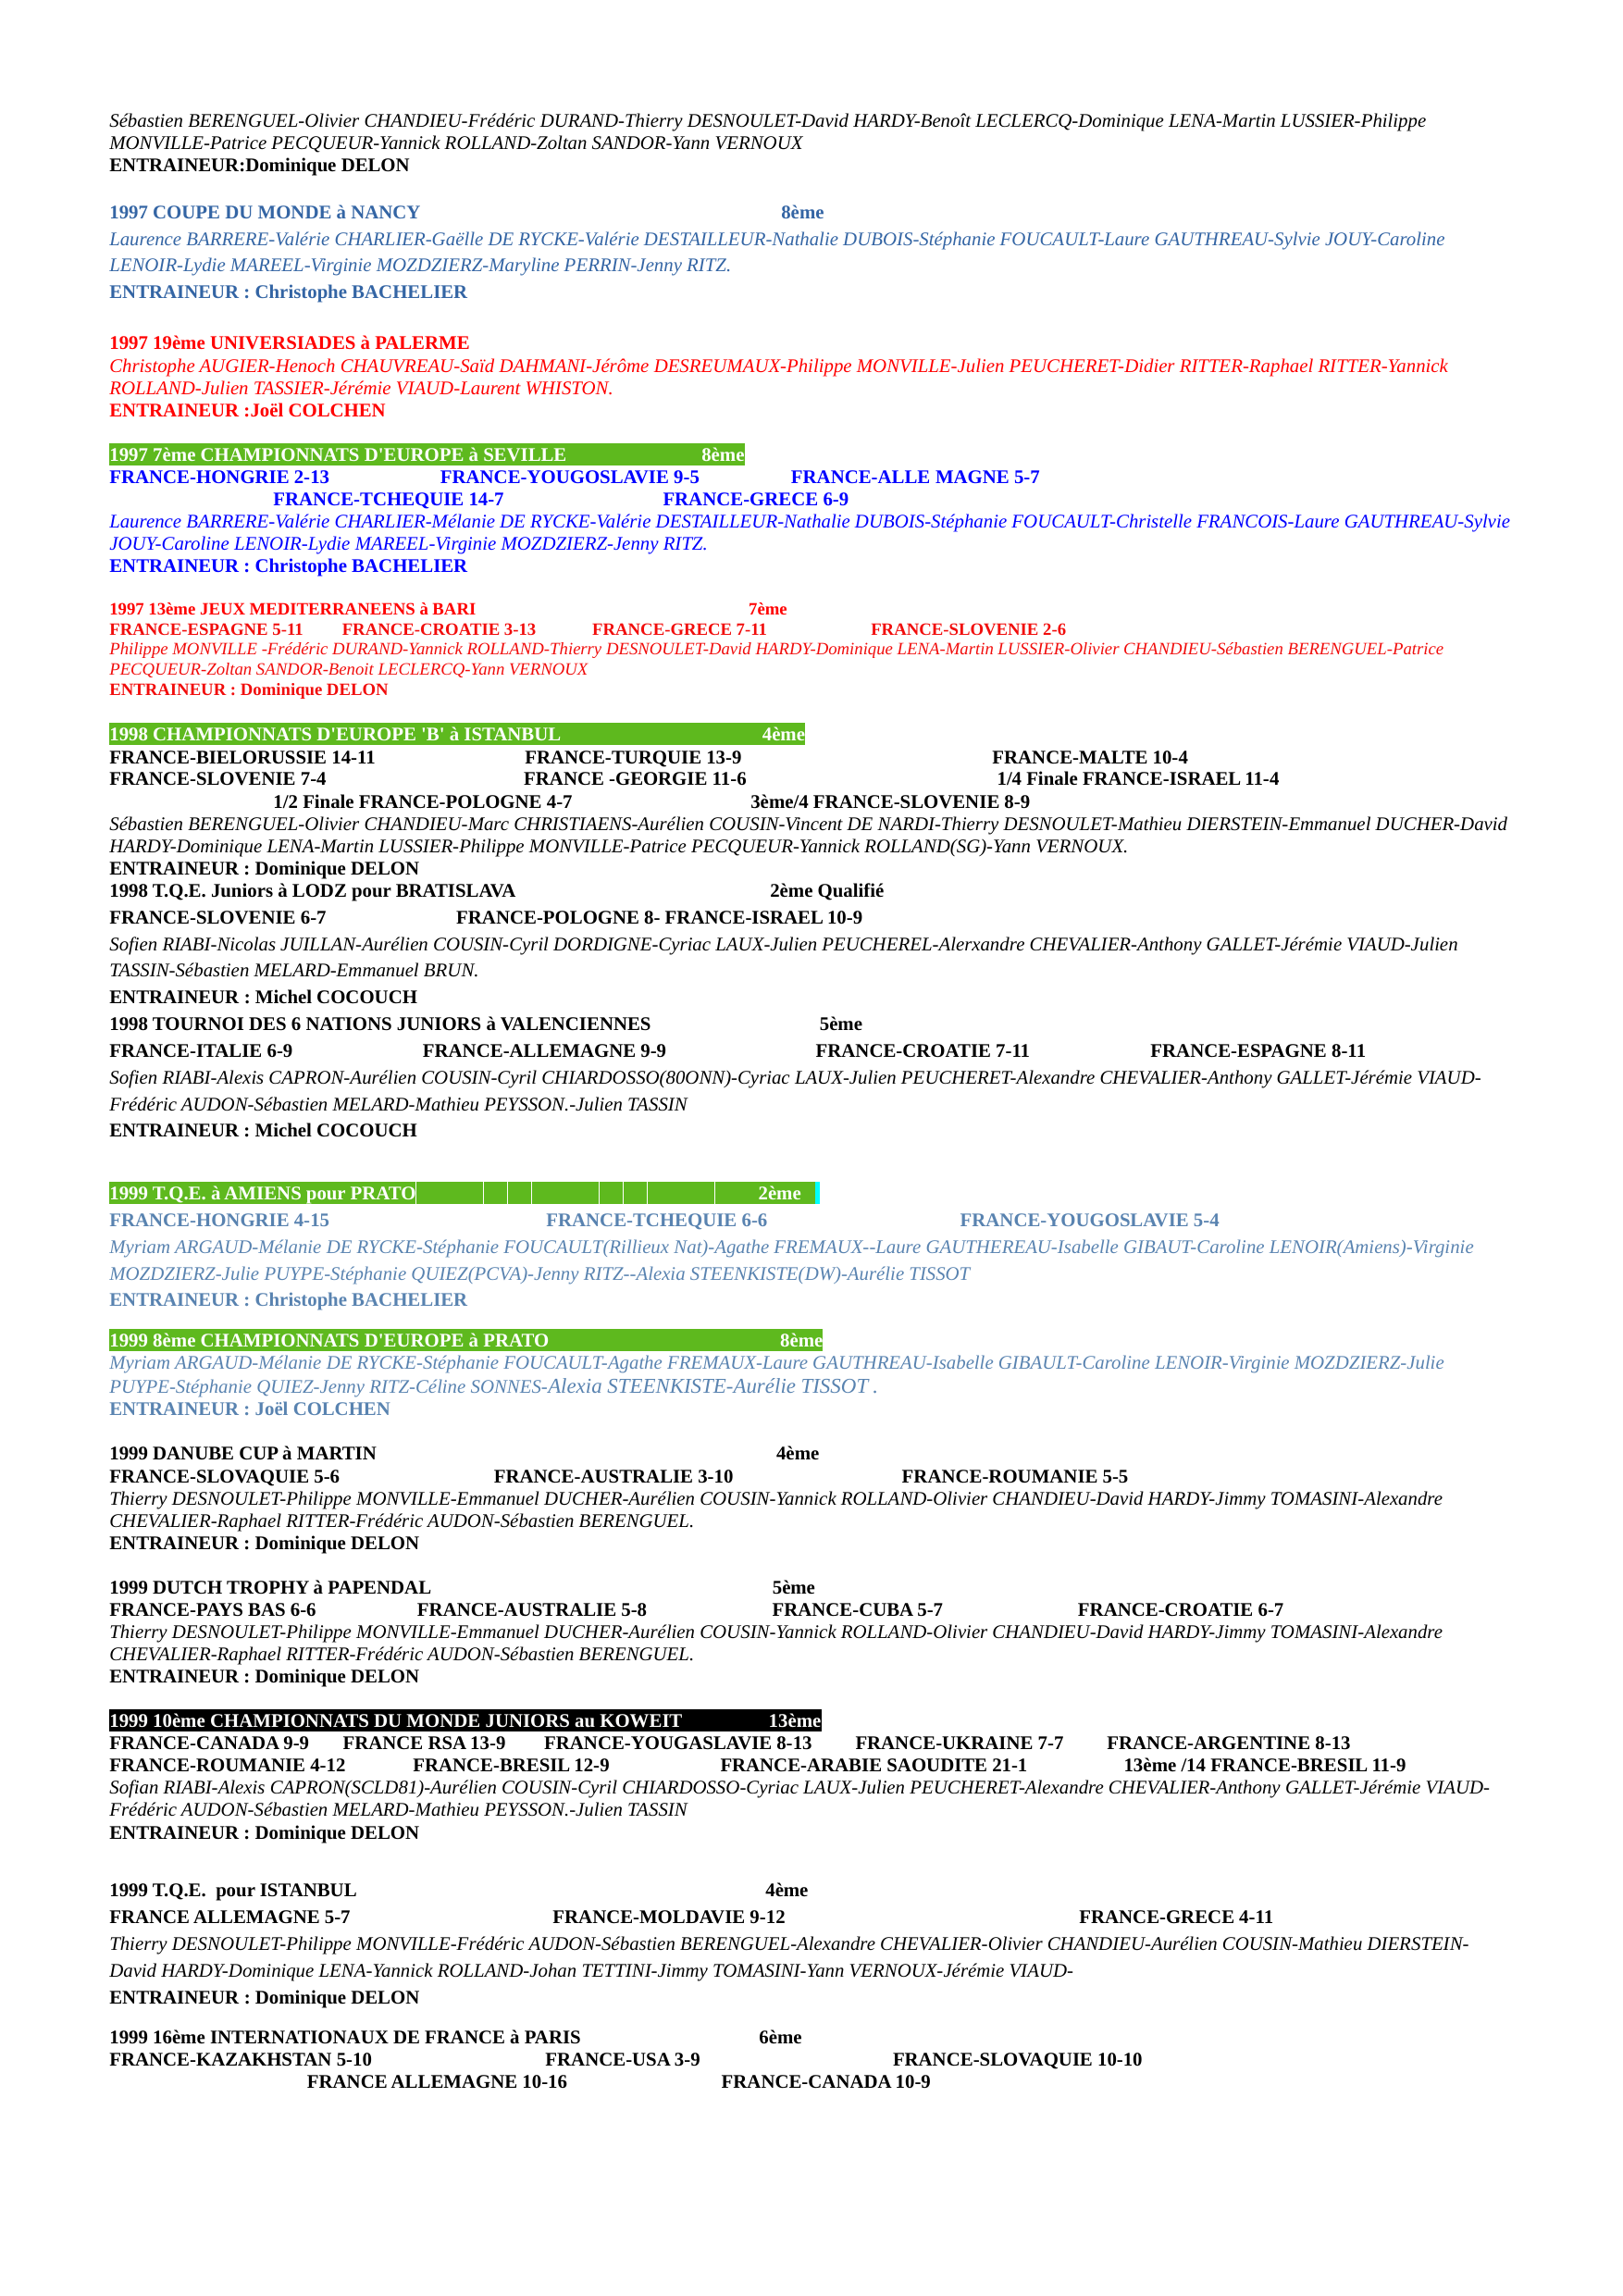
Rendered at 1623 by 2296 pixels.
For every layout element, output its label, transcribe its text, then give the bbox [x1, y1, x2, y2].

text 1997 7ème CHAMPIONNATS D'EUROPE à SEVILLE 8ème [109, 443, 1514, 465]
text 1999 10ème CHAMPIONNATS DU MONDE JUNIORS au KOWEIT 13ème FRANCE-CANADA 9-9 FRANCE RSA 13-9 FRANCE-YOUGASLAVIE 8-13 FRANCE-UKRAINE 7-7 FRANCE-ARGENTINE 8-13 FRANCE-ROUMANIE 4-12 FRANCE-BRESIL 12-9 FRANCE-ARABIE SAOUDITE 21-1 13ème /14 FRANCE-BRESIL 11-9 Sofian RIABI-Alexis CAPRON(SCLD81)-Aurélien COUSIN-Cyril CHIARDOSSO-Cyriac LAUX-Julien PEUCHERET-Alexandre CHEVALIER-Anthony GALLET-Jérémie VIAUD-Frédéric AUDON-Sébastien MELARD-Mathieu PEYSSON.-Julien TASSIN ENTRAINEUR : Dominique DELON [109, 1709, 1514, 1843]
text FRANCE-BIELORUSSIE 14-11 FRANCE-TURQUIE 13-9 FRANCE-MALTE 10-4 [109, 745, 1514, 767]
text ENTRAINEUR : Christophe BACHELIER [109, 554, 1514, 577]
text FRANCE-KAZAKHSTAN 5-10 FRANCE-USA 3-9 FRANCE-SLOVAQUIE 10-10 [109, 2048, 1514, 2070]
text ENTRAINEUR : Christophe BACHELIER [109, 280, 1514, 303]
text 1999 16ème INTERNATIONAUX DE FRANCE à PARIS 6ème [109, 2026, 1514, 2048]
text FRANCE ALLEMAGNE 10-16 FRANCE-CANADA 10-9 [109, 2070, 1514, 2092]
text FRANCE-SLOVAQUIE 5-6 FRANCE-AUSTRALIE 3-10 FRANCE-ROUMANIE 5-5 [109, 1464, 1514, 1487]
text 1999 T.Q.E. à AMIENS pour PRATO 2ème FRANCE-HONGRIE 4-15 FRANCE-TCHEQUIE 6-6 FRANCE-YOUGOSLAVIE 5-4 Myriam ARGAUD-Mélanie DE RYCKE-Stéphanie FOUCAULT(Rillieux Nat)-Agathe FREMAUX--Laure GAUTHEREAU-Isabelle GIBAUT-Caroline LENOIR(Amiens)-Virginie MOZDZIERZ-Julie PUYPE-Stéphanie QUIEZ(PCVA)-Jenny RITZ--Alexia STEENKISTE(DW)-Aurélie TISSOT ENTRAINEUR : Christophe BACHELIER [109, 1182, 1514, 1310]
text Laurence BARRERE-Valérie CHARLIER-Mélanie DE RYCKE-Valérie DESTAILLEUR-Nathalie DUBOIS-Stéphanie FOUCAULT-Christelle FRANCOIS-Laure GAUTHREAU-Sylvie JOUY-Caroline LENOIR-Lydie MAREEL-Virginie MOZDZIERZ-Jenny RITZ. [109, 510, 1514, 554]
text ENTRAINEUR :Joël COLCHEN [109, 399, 1514, 421]
text 1999 8ème CHAMPIONNATS D'EUROPE à PRATO 8ème [109, 1329, 1514, 1351]
text Sébastien BERENGUEL-Olivier CHANDIEU-Frédéric DURAND-Thierry DESNOULET-David HARDY-Benoît LECLERCQ-Dominique LENA-Martin LUSSIER-Philippe MONVILLE-Patrice PECQUEUR-Yannick ROLLAND-Zoltan SANDOR-Yann VERNOUX [109, 109, 1514, 154]
text 1999 T.Q.E. pour ISTANBUL 4ème FRANCE ALLEMAGNE 5-7 FRANCE-MOLDAVIE 9-12 FRANCE-GRECE 4-11 Thierry DESNOULET-Philippe MONVILLE-Frédéric AUDON-Sébastien BERENGUEL-Alexandre CHEVALIER-Olivier CHANDIEU-Aurélien COUSIN-Mathieu DIERSTEIN-David HARDY-Dominique LENA-Yannick ROLLAND-Johan TETTINI-Jimmy TOMASINI-Yann VERNOUX-Jérémie VIAUD- ENTRAINEUR : Dominique DELON [109, 1879, 1514, 2008]
text 1999 DUTCH TROPHY à PAPENDAL 5ème [109, 1576, 1514, 1598]
text Philippe MONVILLE -Frédéric DURAND-Yannick ROLLAND-Thierry DESNOULET-David HARDY-Dominique LENA-Martin LUSSIER-Olivier CHANDIEU-Sébastien BERENGUEL-Patrice PECQUEUR-Zoltan SANDOR-Benoit LECLERCQ-Yann VERNOUX [109, 639, 1514, 678]
text ENTRAINEUR : Dominique DELON [109, 857, 1514, 879]
text FRANCE-TCHEQUIE 14-7 FRANCE-GRECE 6-9 [109, 488, 1514, 510]
text FRANCE-SLOVENIE 7-4 FRANCE -GEORGIE 11-6 1/4 Finale FRANCE-ISRAEL 11-4 [109, 767, 1514, 789]
text Myriam ARGAUD-Mélanie DE RYCKE-Stéphanie FOUCAULT-Agathe FREMAUX-Laure GAUTHREAU-Isabelle GIBAULT-Caroline LENOIR-Virginie MOZDZIERZ-Julie PUYPE-Stéphanie QUIEZ-Jenny RITZ-Céline SONNES-Alexia STEENKISTE-Aurélie TISSOT . [109, 1351, 1514, 1397]
text 1/2 Finale FRANCE-POLOGNE 4-7 3ème/4 FRANCE-SLOVENIE 8-9 [109, 789, 1514, 813]
text Christophe AUGIER-Henoch CHAUVREAU-Saïd DAHMANI-Jérôme DESREUMAUX-Philippe MONVILLE-Julien PEUCHERET-Didier RITTER-Raphael RITTER-Yannick ROLLAND-Julien TASSIER-Jérémie VIAUD-Laurent WHISTON. [109, 354, 1514, 399]
text 1997 13ème JEUX MEDITERRANEENS à BARI 7ème [109, 599, 1514, 619]
text 1997 COUPE DU MONDE à NANCY 8ème [109, 201, 1514, 223]
text ENTRAINEUR:Dominique DELON [109, 154, 1514, 176]
text ENTRAINEUR : Joël COLCHEN [109, 1397, 1514, 1420]
text Sébastien BERENGUEL-Olivier CHANDIEU-Marc CHRISTIAENS-Aurélien COUSIN-Vincent DE NARDI-Thierry DESNOULET-Mathieu DIERSTEIN-Emmanuel DUCHER-David HARDY-Dominique LENA-Martin LUSSIER-Philippe MONVILLE-Patrice PECQUEUR-Yannick ROLLAND(SG)-Yann VERNOUX. [109, 813, 1514, 857]
text FRANCE-PAYS BAS 6-6 FRANCE-AUSTRALIE 5-8 FRANCE-CUBA 5-7 FRANCE-CROATIE 6-7 [109, 1598, 1514, 1620]
text Thierry DESNOULET-Philippe MONVILLE-Emmanuel DUCHER-Aurélien COUSIN-Yannick ROLLAND-Olivier CHANDIEU-David HARDY-Jimmy TOMASINI-Alexandre CHEVALIER-Raphael RITTER-Frédéric AUDON-Sébastien BERENGUEL. [109, 1620, 1514, 1665]
text ENTRAINEUR : Dominique DELON [109, 678, 1514, 699]
text 1997 19ème UNIVERSIADES à PALERME [109, 331, 1514, 354]
text FRANCE-ESPAGNE 5-11 FRANCE-CROATIE 3-13 FRANCE-GRECE 7-11 FRANCE-SLOVENIE 2-6 [109, 619, 1514, 639]
text FRANCE-HONGRIE 2-13 FRANCE-YOUGOSLAVIE 9-5 FRANCE-ALLE MAGNE 5-7 [109, 465, 1514, 488]
text ENTRAINEUR : Dominique DELON [109, 1532, 1514, 1554]
text Laurence BARRERE-Valérie CHARLIER-Gaëlle DE RYCKE-Valérie DESTAILLEUR-Nathalie DUBOIS-Stéphanie FOUCAULT-Laure GAUTHREAU-Sylvie JOUY-Caroline LENOIR-Lydie MAREEL-Virginie MOZDZIERZ-Maryline PERRIN-Jenny RITZ. [109, 228, 1514, 276]
text Thierry DESNOULET-Philippe MONVILLE-Emmanuel DUCHER-Aurélien COUSIN-Yannick ROLLAND-Olivier CHANDIEU-David HARDY-Jimmy TOMASINI-Alexandre CHEVALIER-Raphael RITTER-Frédéric AUDON-Sébastien BERENGUEL. [109, 1487, 1514, 1532]
text 1999 DANUBE CUP à MARTIN 4ème [109, 1442, 1514, 1464]
text 1998 CHAMPIONNATS D'EUROPE 'B' à ISTANBUL 4ème [109, 723, 1514, 745]
text 1998 T.Q.E. Juniors à LODZ pour BRATISLAVA 2ème Qualifié FRANCE-SLOVENIE 6-7 FRANCE-POLOGNE 8- FRANCE-ISRAEL 10-9 Sofien RIABI-Nicolas JUILLAN-Aurélien COUSIN-Cyril DORDIGNE-Cyriac LAUX-Julien PEUCHEREL-Alerxandre CHEVALIER-Anthony GALLET-Jérémie VIAUD-Julien TASSIN-Sébastien MELARD-Emmanuel BRUN. ENTRAINEUR : Michel COCOUCH 1998 TOURNOI DES 6 NATIONS JUNIORS à VALENCIENNES 5ème FRANCE-ITALIE 6-9 FRANCE-ALLEMAGNE 9-9 FRANCE-CROATIE 7-11 FRANCE-ESPAGNE 8-11 Sofien RIABI-Alexis CAPRON-Aurélien COUSIN-Cyril CHIARDOSSO(80ONN)-Cyriac LAUX-Julien PEUCHERET-Alexandre CHEVALIER-Anthony GALLET-Jérémie VIAUD-Frédéric AUDON-Sébastien MELARD-Mathieu PEYSSON.-Julien TASSIN ENTRAINEUR : Michel COCOUCH [109, 879, 1514, 1141]
text ENTRAINEUR : Dominique DELON [109, 1665, 1514, 1687]
